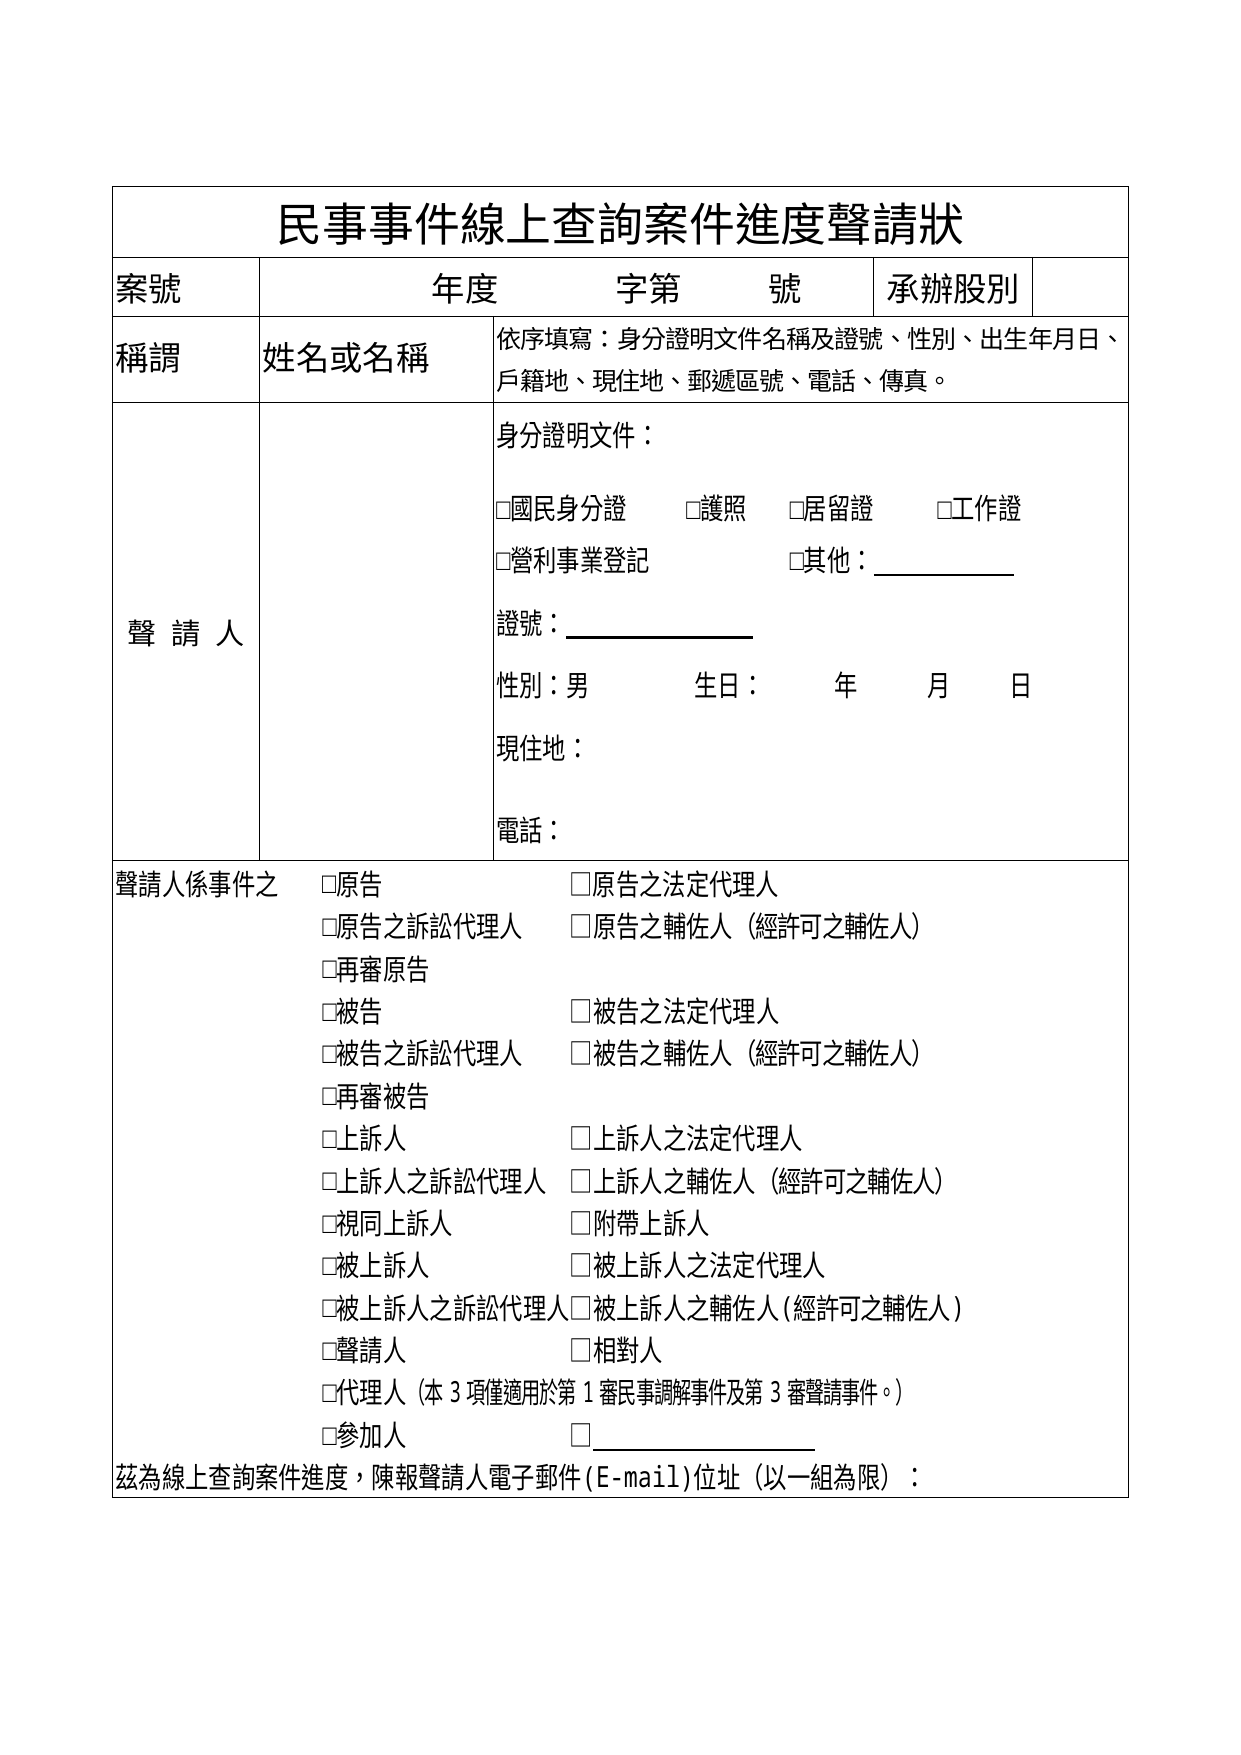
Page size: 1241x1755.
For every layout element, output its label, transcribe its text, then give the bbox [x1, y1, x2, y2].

table_cell 案號 [113, 258, 259, 316]
table_header 民事事件線上查詢案件進度聲請狀 [113, 187, 1128, 257]
table_cell 109 年度 原上 字第 4 號 [260, 258, 873, 316]
table_cell 聲 請 人 [113, 403, 259, 860]
table_cell 聲請人係事件之 □原告 □原告之法定代理人 □原告之訴訟代理人 □原告之輔佐人（經許可之輔佐人） □再審原告 □被告 □被告之法定代理人 □被告之訴訟代理人 □被告之輔佐人（經許可之輔佐人） □再審被告 □上訴人 □上訴人之法定代理人 □上訴人之訴訟代理人 □上訴人之輔佐人（經許可之輔佐人） □視同上訴人 □附帶上訴人 □被上訴人 □被上訴人之法定代理人 □被上訴人之訴訟代理人□被上訴人之輔佐人(經許可之輔佐人) □聲請人 □相對人 □代理人（本3項僅適用於第1審民事調解事件及第3審聲請事件。） □參加人 □ 茲為線上查詢案件進度，陳報聲請人電子郵件(E-mail)位址（以一組為限）： [113, 861, 1128, 1497]
table_cell 姓名或名稱 [260, 317, 493, 402]
table_cell 身分證明文件： □國民身分證 □護照 □居留證 □工作證 □營利事業登記 □其他： 證號： 性別：男 生日： ○○年○ ○ 月○ ○日 現住地： 電話：090637 [494, 403, 1128, 860]
table_cell 稱謂 [113, 317, 259, 402]
table_cell 列 [1033, 258, 1128, 316]
table_cell 依序填寫：身分證明文件名稱及證號、性別、出生年月日、戶籍地、現住地、郵遞區號、電話、傳真。 [494, 317, 1128, 402]
table_cell 承辦股別 [874, 258, 1032, 316]
table_cell IGNACIO PENA DEL RIO [260, 403, 493, 860]
